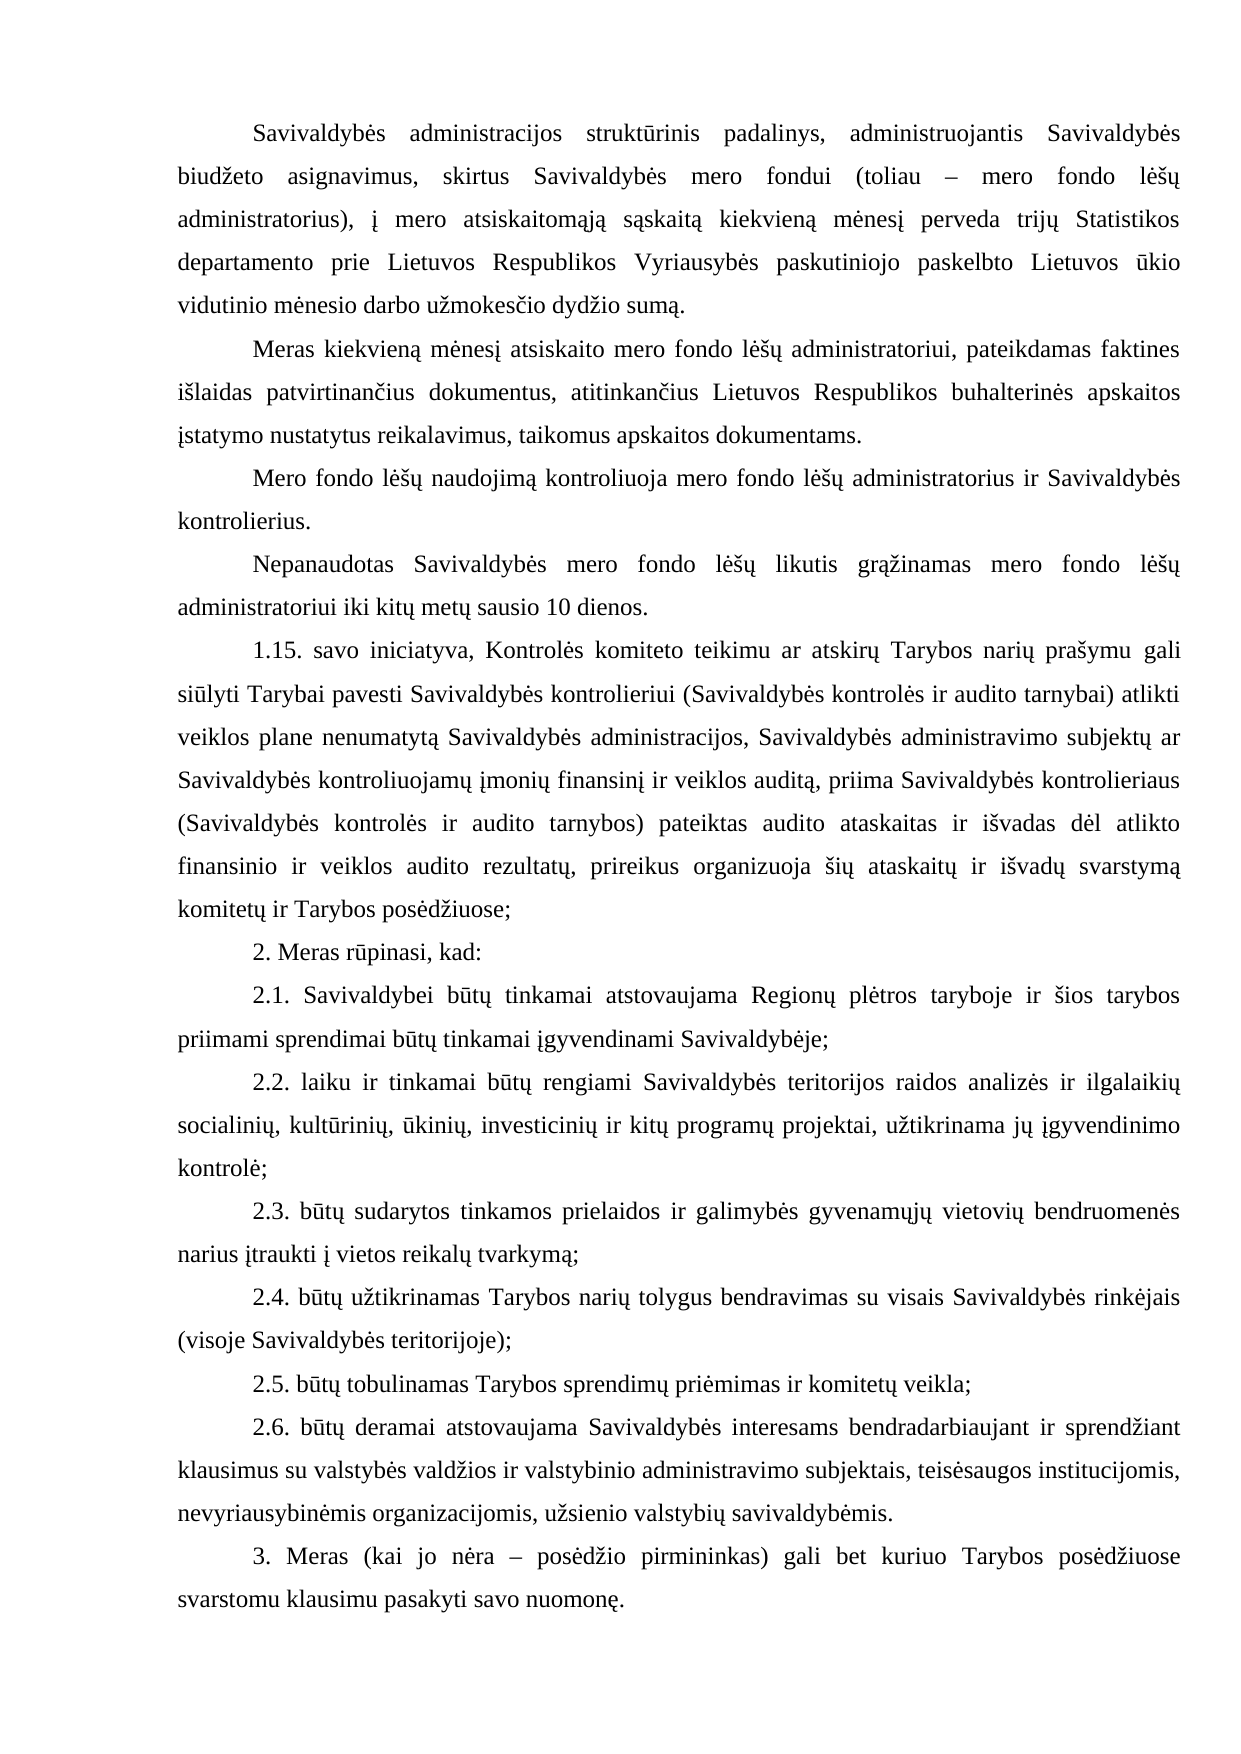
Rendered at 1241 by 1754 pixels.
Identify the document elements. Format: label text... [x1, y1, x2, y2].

text 2. Meras rūpinasi, kad: [177, 937, 1181, 966]
text 2.5. būtų tobulinamas Tarybos sprendimų priėmimas ir komitetų veikla; [177, 1369, 1181, 1397]
text Savivaldybės administracijos struktūrinis padalinys, administruojantis Savivaldybės biudžeto asignavimus, skirtus Savivaldybės mero fondui (toliau – mero fondo lėšų administratorius), į mero atsiskaitomąją sąskaitą kiekvieną mėnesį perveda trijų Statistikos departamento prie Lietuvos Respublikos Vyriausybės paskutiniojo paskelbto Lietuvos ūkio vidutinio mėnesio darbo užmokesčio dydžio sumą. [177, 118, 1181, 319]
text Mero fondo lėšų naudojimą kontroliuoja mero fondo lėšų administratorius ir Savivaldybės kontrolierius. [177, 463, 1181, 535]
text 2.1. Savivaldybei būtų tinkamai atstovaujama Regionų plėtros taryboje ir šios tarybos priimami sprendimai būtų tinkamai įgyvendinami Savivaldybėje; [177, 981, 1181, 1052]
text 2.6. būtų deramai atstovaujama Savivaldybės interesams bendradarbiaujant ir sprendžiant klausimus su valstybės valdžios ir valstybinio administravimo subjektais, teisėsaugos institucijomis, nevyriausybinėmis organizacijomis, užsienio valstybių savivaldybėmis. [177, 1412, 1181, 1527]
text Meras kiekvieną mėnesį atsiskaito mero fondo lėšų administratoriui, pateikdamas faktines išlaidas patvirtinančius dokumentus, atitinkančius Lietuvos Respublikos buhalterinės apskaitos įstatymo nustatytus reikalavimus, taikomus apskaitos dokumentams. [177, 334, 1181, 449]
text Nepanaudotas Savivaldybės mero fondo lėšų likutis grąžinamas mero fondo lėšų administratoriui iki kitų metų sausio 10 dienos. [177, 549, 1181, 621]
text 2.3. būtų sudarytos tinkamos prielaidos ir galimybės gyvenamųjų vietovių bendruomenės narius įtraukti į vietos reikalų tvarkymą; [177, 1196, 1181, 1268]
text 2.4. būtų užtikrinamas Tarybos narių tolygus bendravimas su visais Savivaldybės rinkėjais (visoje Savivaldybės teritorijoje); [177, 1282, 1181, 1354]
text 3. Meras (kai jo nėra – posėdžio pirmininkas) gali bet kuriuo Tarybos posėdžiuose svarstomu klausimu pasakyti savo nuomonę. [177, 1541, 1181, 1613]
text 2.2. laiku ir tinkamai būtų rengiami Savivaldybės teritorijos raidos analizės ir ilgalaikių socialinių, kultūrinių, ūkinių, investicinių ir kitų programų projektai, užtikrinama jų įgyvendinimo kontrolė; [177, 1067, 1181, 1182]
text 1.15. savo iniciatyva, Kontrolės komiteto teikimu ar atskirų Tarybos narių prašymu gali siūlyti Tarybai pavesti Savivaldybės kontrolieriui (Savivaldybės kontrolės ir audito tarnybai) atlikti veiklos plane nenumatytą Savivaldybės administracijos, Savivaldybės administravimo subjektų ar Savivaldybės kontroliuojamų įmonių finansinį ir veiklos auditą, priima Savivaldybės kontrolieriaus (Savivaldybės kontrolės ir audito tarnybos) pateiktas audito ataskaitas ir išvadas dėl atlikto finansinio ir veiklos audito rezultatų, prireikus organizuoja šių ataskaitų ir išvadų svarstymą komitetų ir Tarybos posėdžiuose; [177, 636, 1181, 923]
